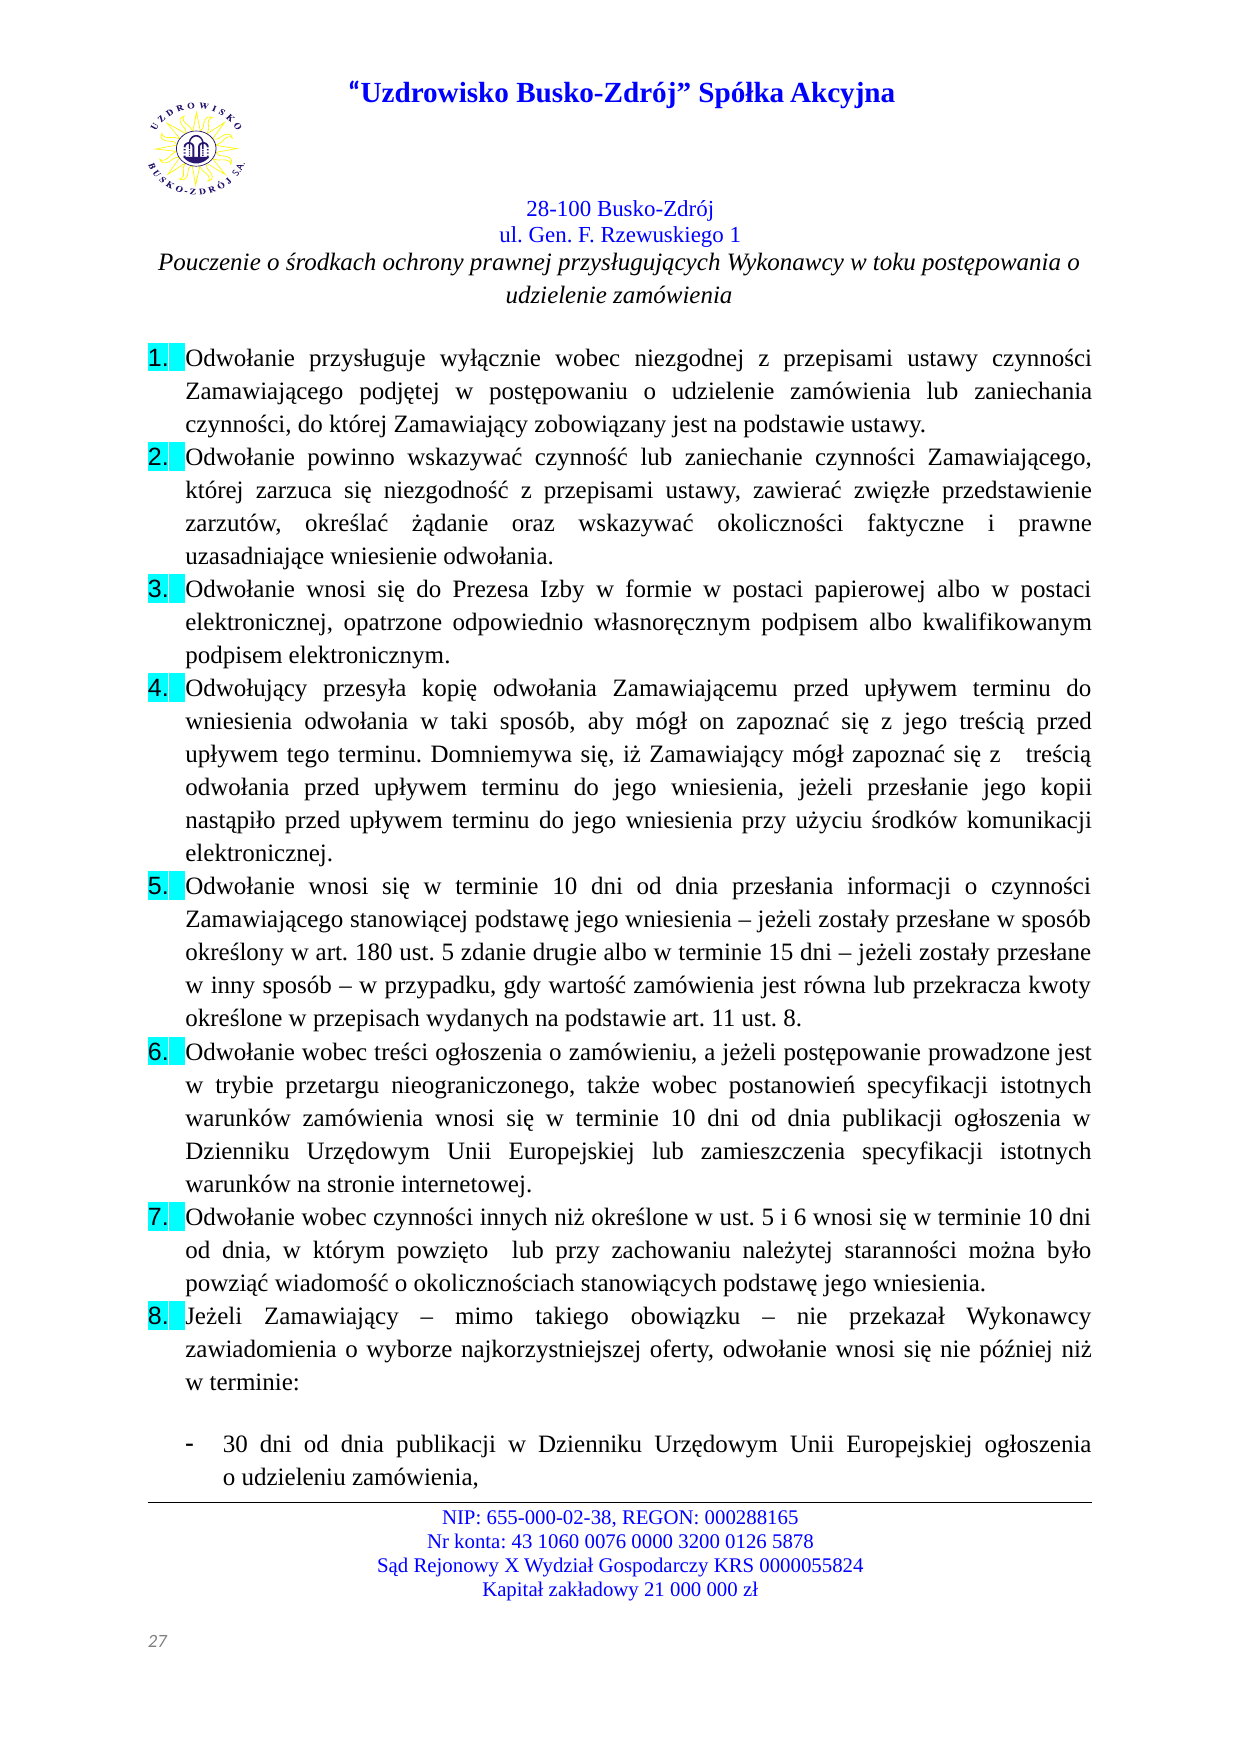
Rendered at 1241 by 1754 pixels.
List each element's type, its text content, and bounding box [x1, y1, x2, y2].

text Pouczenie o środkach ochrony prawnej przysługujących Wykonawcy w toku postępowania o udzielenie zamówienia [148, 247, 1092, 309]
list Odwołanie wobec treści ogłoszenia o zamówieniu, a jeżeli postępowanie prowadzone jest w trybie przetargu nieograniczonego, także wobec postanowień specyfikacji istotnych warunków zamówienia wnosi się w terminie 10 dni od dnia publikacji ogłoszenia w Dzienniku Urzędowym Unii Europejskiej lub zamieszczenia specyfikacji istotnych warunków na stronie internetowej. [148, 1037, 1092, 1197]
list Odwołanie wnosi się do Prezesa Izby w formie w postaci papierowej albo w postaci elektronicznej, opatrzone odpowiednio własnoręcznym podpisem albo kwalifikowanym podpisem elektronicznym. [148, 574, 1092, 669]
list Odwołanie przysługuje wyłącznie wobec niezgodnej z przepisami ustawy czynności Zamawiającego podjętej w postępowaniu o udzielenie zamówienia lub zaniechania czynności, do której Zamawiający zobowiązany jest na podstawie ustawy. [148, 343, 1092, 437]
list Odwołanie wnosi się w terminie 10 dni od dnia przesłania informacji o czynności Zamawiającego stanowiącej podstawę jego wniesienia – jeżeli zostały przesłane w sposób określony w art. 180 ust. 5 zdanie drugie albo w terminie 15 dni – jeżeli zostały przesłane w inny sposób – w przypadku, gdy wartość zamówienia jest równa lub przekracza kwoty określone w przepisach wydanych na podstawie art. 11 ust. 8. [148, 871, 1092, 1032]
list Odwołujący przesyła kopię odwołania Zamawiającemu przed upływem terminu do wniesienia odwołania w taki sposób, aby mógł on zapoznać się z jego treścią przed upływem tego terminu. Domniemywa się, iż Zamawiający mógł zapoznać się z treścią odwołania przed upływem terminu do jego wniesienia, jeżeli przesłanie jego kopii nastąpiło przed upływem terminu do jego wniesienia przy użyciu środków komunikacji elektronicznej. [148, 673, 1092, 867]
list Odwołanie wobec czynności innych niż określone w ust. 5 i 6 wnosi się w terminie 10 dni od dnia, w którym powzięto lub przy zachowaniu należytej staranności można było powziąć wiadomość o okolicznościach stanowiących podstawę jego wniesienia. [148, 1202, 1092, 1297]
list Odwołanie powinno wskazywać czynność lub zaniechanie czynności Zamawiającego, której zarzuca się niezgodność z przepisami ustawy, zawierać zwięzłe przedstawienie zarzutów, określać żądanie oraz wskazywać okoliczności faktyczne i prawne uzasadniające wniesienie odwołania. [148, 442, 1092, 570]
list 30 dni od dnia publikacji w Dzienniku Urzędowym Unii Europejskiej ogłoszenia o udzieleniu zamówienia, [185, 1429, 1092, 1491]
list Jeżeli Zamawiający – mimo takiego obowiązku – nie przekazał Wykonawcy zawiadomienia o wyborze najkorzystniejszej oferty, odwołanie wnosi się nie później niż w terminie: [148, 1301, 1092, 1396]
